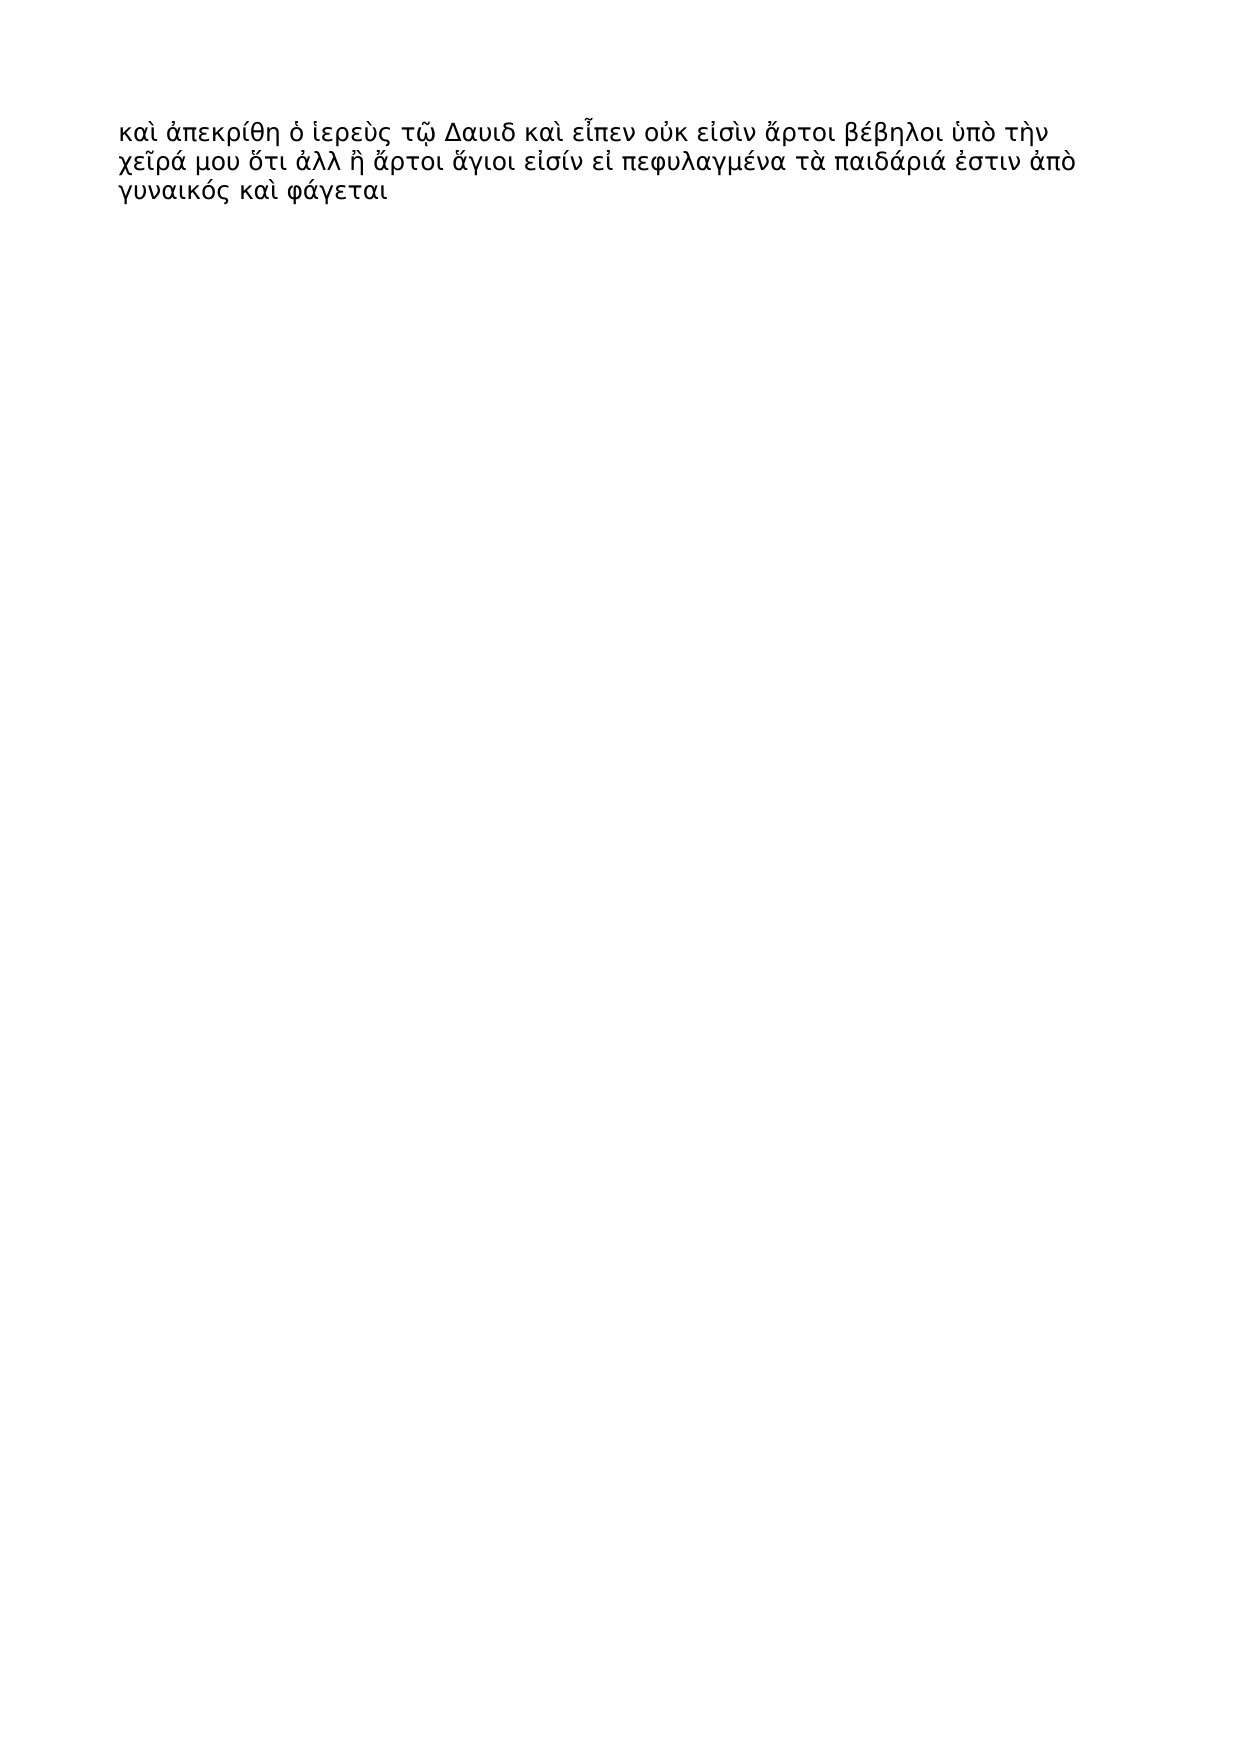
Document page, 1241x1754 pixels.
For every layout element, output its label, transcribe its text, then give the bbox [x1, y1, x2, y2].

text καὶ ἀπεκρίθη ὁ ἱερεὺς τῷ Δαυιδ καὶ εἶπεν οὐκ εἰσὶν ἄρτοι βέβηλοι ὑπὸ τὴν χεῖρά μου ὅτι ἀλλ ἢ ἄρτοι ἅγιοι εἰσίν εἰ πεφυλαγμένα τὰ παιδάριά ἐστιν ἀπὸ γυναικός καὶ φάγεται [118, 118, 1122, 206]
